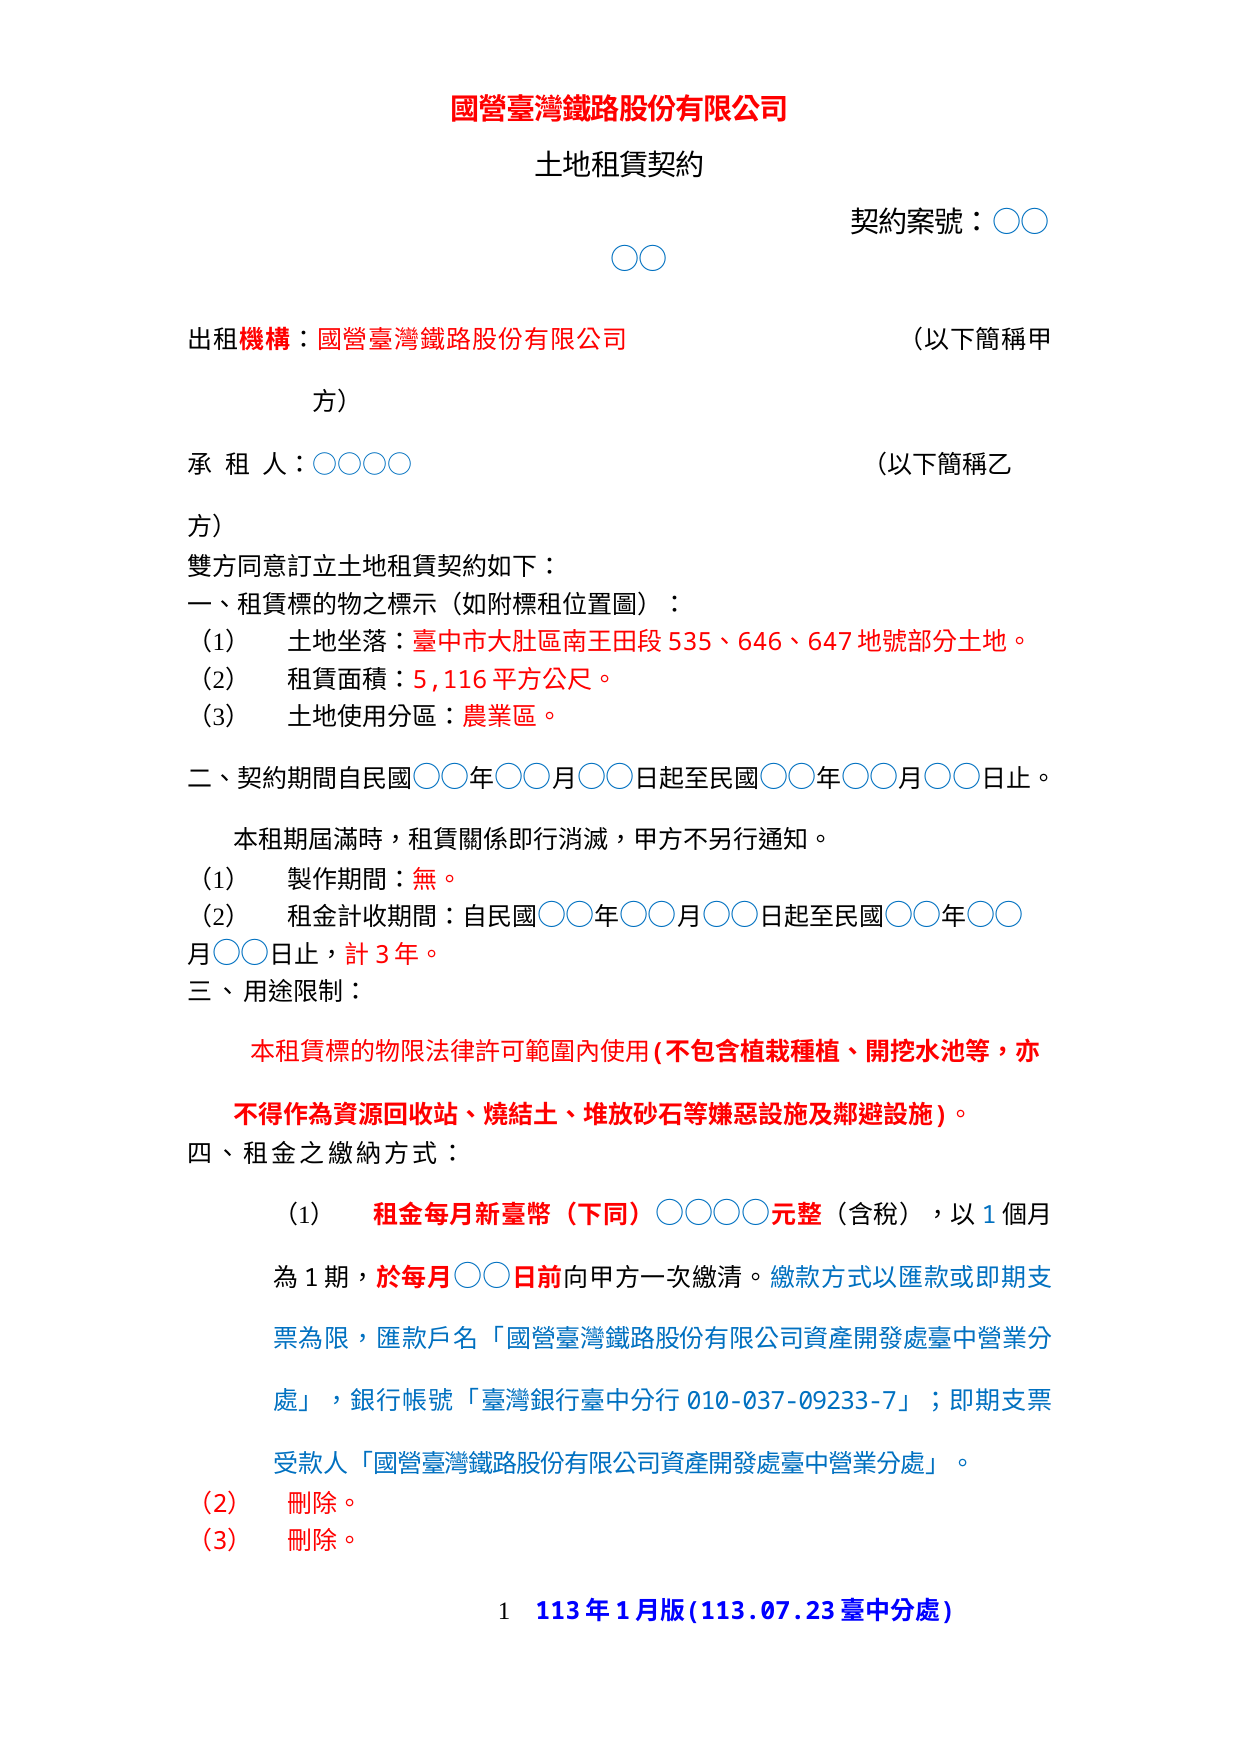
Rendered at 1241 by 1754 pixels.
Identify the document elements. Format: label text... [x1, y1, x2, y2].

list 租賃面積：5,116平方公尺。 [187, 658, 1047, 696]
list 製作期間：無。 [187, 858, 1047, 896]
text 雙方同意訂立土地租賃契約如下： [187, 546, 1047, 583]
list 租金計收期間：自民國○○年○○月○○日起至民國○○年○○月○○日止，計3年。 [187, 896, 1047, 971]
text 國營臺灣鐵路股份有限公司 [187, 89, 1053, 127]
list 租金每月新臺幣（下同）○○○○元整（含稅），以1個月為1期，於每月○○日前向甲方一次繳清。繳款方式以匯款或即期支票為限，匯款戶名「國營臺灣鐵路股份有限公司資產開發處臺中營業分處」，銀行帳號「臺灣銀行臺中分行010-037-09233-7」；即期支票受款人「國營臺灣鐵路股份有限公司資產開發處臺中營業分處」。 [273, 1169, 1053, 1482]
list 土地使用分區：農業區。 [187, 696, 1047, 733]
list 土地坐落：臺中市大肚區南王田段535、646、647地號部分土地。 [187, 621, 1047, 658]
text 土地租賃契約 [187, 146, 1053, 183]
text 二、契約期間自民國○○年○○月○○日起至民國○○年○○月○○日止。本租期屆滿時，租賃關係即行消滅，甲方不另行通知。 [187, 733, 1053, 858]
text 三、用途限制： [187, 971, 1053, 1008]
text 契約案號：○○○○ [187, 202, 1053, 277]
text 承 租 人：○○○○ （以下簡稱乙方） [187, 421, 1053, 546]
text 一、租賃標的物之標示（如附標租位置圖）： [187, 583, 1047, 621]
text 本租賃標的物限法律許可範圍內使用(不包含植栽種植、開挖水池等，亦不得作為資源回收站、燒結土、堆放砂石等嫌惡設施及鄰避設施)。 [233, 1008, 1053, 1133]
text 四、租金之繳納方式： [187, 1133, 1053, 1169]
text 出租機構：國營臺灣鐵路股份有限公司 （以下簡稱甲方） [187, 296, 1053, 421]
list 刪除。 [187, 1519, 1047, 1557]
list 刪除。 [187, 1482, 1047, 1519]
